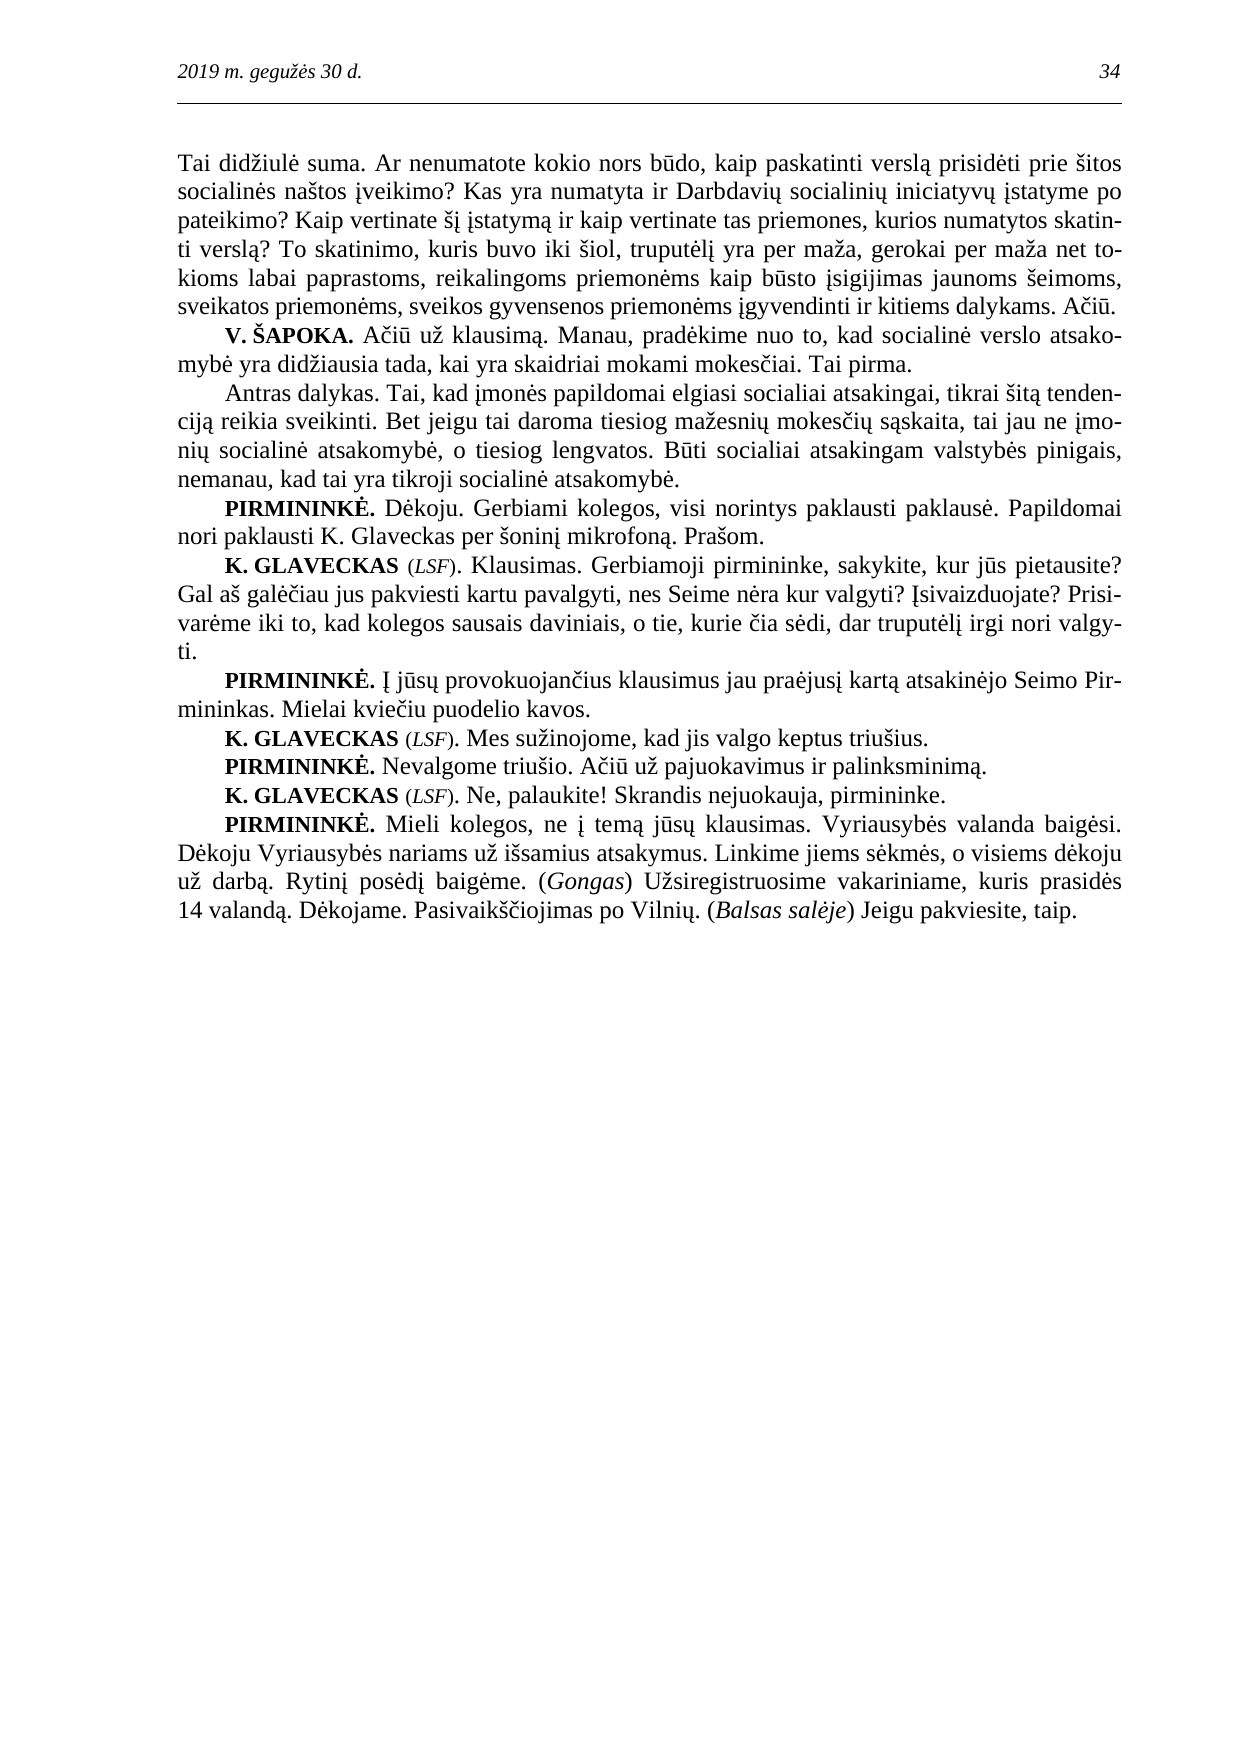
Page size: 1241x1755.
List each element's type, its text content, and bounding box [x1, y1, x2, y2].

text PIRMININKĖ. Į jū­sų pro­vo­kuo­jan­čius klau­si­mus jau pra­ėju­sį kar­tą at­sa­ki­nė­jo Sei­mo Pir­mi­nin­kas. Mie­lai kvie­čiu puo­de­lio ka­vos. [177, 665, 1122, 723]
text PIRMININKĖ. Ne­val­go­me triu­šio. Ačiū už pa­juo­ka­vi­mus ir pa­links­mi­ni­mą. [177, 751, 1122, 780]
text K. GLAVECKAS (LSF). Klau­si­mas. Ger­bia­mo­ji pir­mi­nin­ke, sa­ky­ki­te, kur jūs pie­tau­si­te? Gal aš ga­lė­čiau jus pa­kvies­ti kar­tu pa­val­gy­ti, nes Sei­me nė­ra kur val­gy­ti? Įsi­vaiz­duo­ja­te? Pri­si­va­rė­me iki to, kad ko­le­gos sau­sais da­vi­niais, o tie, ku­rie čia sė­di, dar tru­pu­tė­lį ir­gi no­ri val­gy­ti. [177, 550, 1122, 665]
text PIRMININKĖ. Mie­li ko­le­gos, ne į te­mą jū­sų klau­si­mas. Vy­riau­sy­bės va­lan­da bai­gė­si. Dė­ko­ju Vy­riau­sy­bės na­riams už iš­sa­mius at­sa­ky­mus. Lin­ki­me jiems sėk­mės, o vi­siems dė­ko­ju už dar­bą. Ry­ti­nį po­sė­dį bai­gė­me. (Gon­gas) Už­si­re­gist­ruo­si­me va­ka­ri­nia­me, ku­ris pra­si­dės 14 va­lan­dą. Dė­ko­ja­me. Pa­si­vaikš­čio­ji­mas po Vil­nių. (Bal­sas sa­lė­je) Jei­gu pa­kvie­si­te, taip. [177, 809, 1122, 924]
text Tai di­džiu­lė su­ma. Ar ne­nu­ma­to­te ko­kio nors bū­do, kaip pa­ska­tin­ti ver­slą pri­si­dė­ti prie ši­tos so­cia­li­nės naš­tos įvei­ki­mo? Kas yra nu­ma­ty­ta ir Darb­da­vių so­cia­li­nių ini­cia­ty­vų įsta­ty­me po pa­tei­ki­mo? Kaip ver­ti­na­te šį įsta­ty­mą ir kaip ver­ti­na­te tas prie­mo­nes, ku­rios nu­ma­ty­tos ska­tin­ti ver­slą? To ska­ti­ni­mo, ku­ris bu­vo iki šiol, tru­pu­tė­lį yra per ma­ža, ge­ro­kai per ma­ža net to­kioms la­bai pa­pras­toms, rei­ka­lin­goms prie­mo­nėms kaip būs­to įsi­gi­ji­mas jau­noms šei­moms, svei­ka­tos prie­mo­nėms, svei­kos gy­ven­se­nos prie­mo­nėms įgy­ven­din­ti ir ki­tiems da­ly­kams. Ačiū. [177, 148, 1122, 320]
text K. GLAVECKAS (LSF). Ne, pa­lau­ki­te! Skran­dis ne­juo­kau­ja, pir­mi­nin­ke. [177, 780, 1122, 809]
text V. ŠAPOKA. Ačiū už klau­si­mą. Ma­nau, pra­dė­ki­me nuo to, kad so­cia­li­nė ver­slo at­sa­ko­my­bė yra di­džiau­sia ta­da, kai yra skaid­riai mo­ka­mi mo­kes­čiai. Tai pir­ma. [177, 320, 1122, 378]
text PIRMININKĖ. Dė­ko­ju. Ger­bia­mi ko­le­gos, vi­si no­rin­tys pa­klaus­ti pa­klau­sė. Pa­pil­do­mai no­ri pa­klaus­ti K. Gla­vec­kas per šo­ni­nį mik­ro­fo­ną. Pra­šom. [177, 493, 1122, 550]
text K. GLAVECKAS (LSF). Mes su­ži­no­jo­me, kad jis val­go kep­tus triu­šius. [177, 723, 1122, 751]
text Ant­ras da­ly­kas. Tai, kad įmo­nės pa­pil­do­mai el­gia­si so­cia­liai at­sa­kin­gai, tik­rai ši­tą ten­den­ci­ją rei­kia svei­kin­ti. Bet jei­gu tai da­ro­ma tie­siog ma­žes­nių mo­kes­čių są­skai­ta, tai jau ne įmo­nių so­cia­li­nė at­sa­ko­my­bė, o tie­siog leng­va­tos. Bū­ti so­cia­liai at­sa­kin­gam vals­ty­bės pi­ni­gais, ne­ma­nau, kad tai yra tik­ro­ji so­cia­li­nė at­sa­ko­my­bė. [177, 378, 1122, 493]
